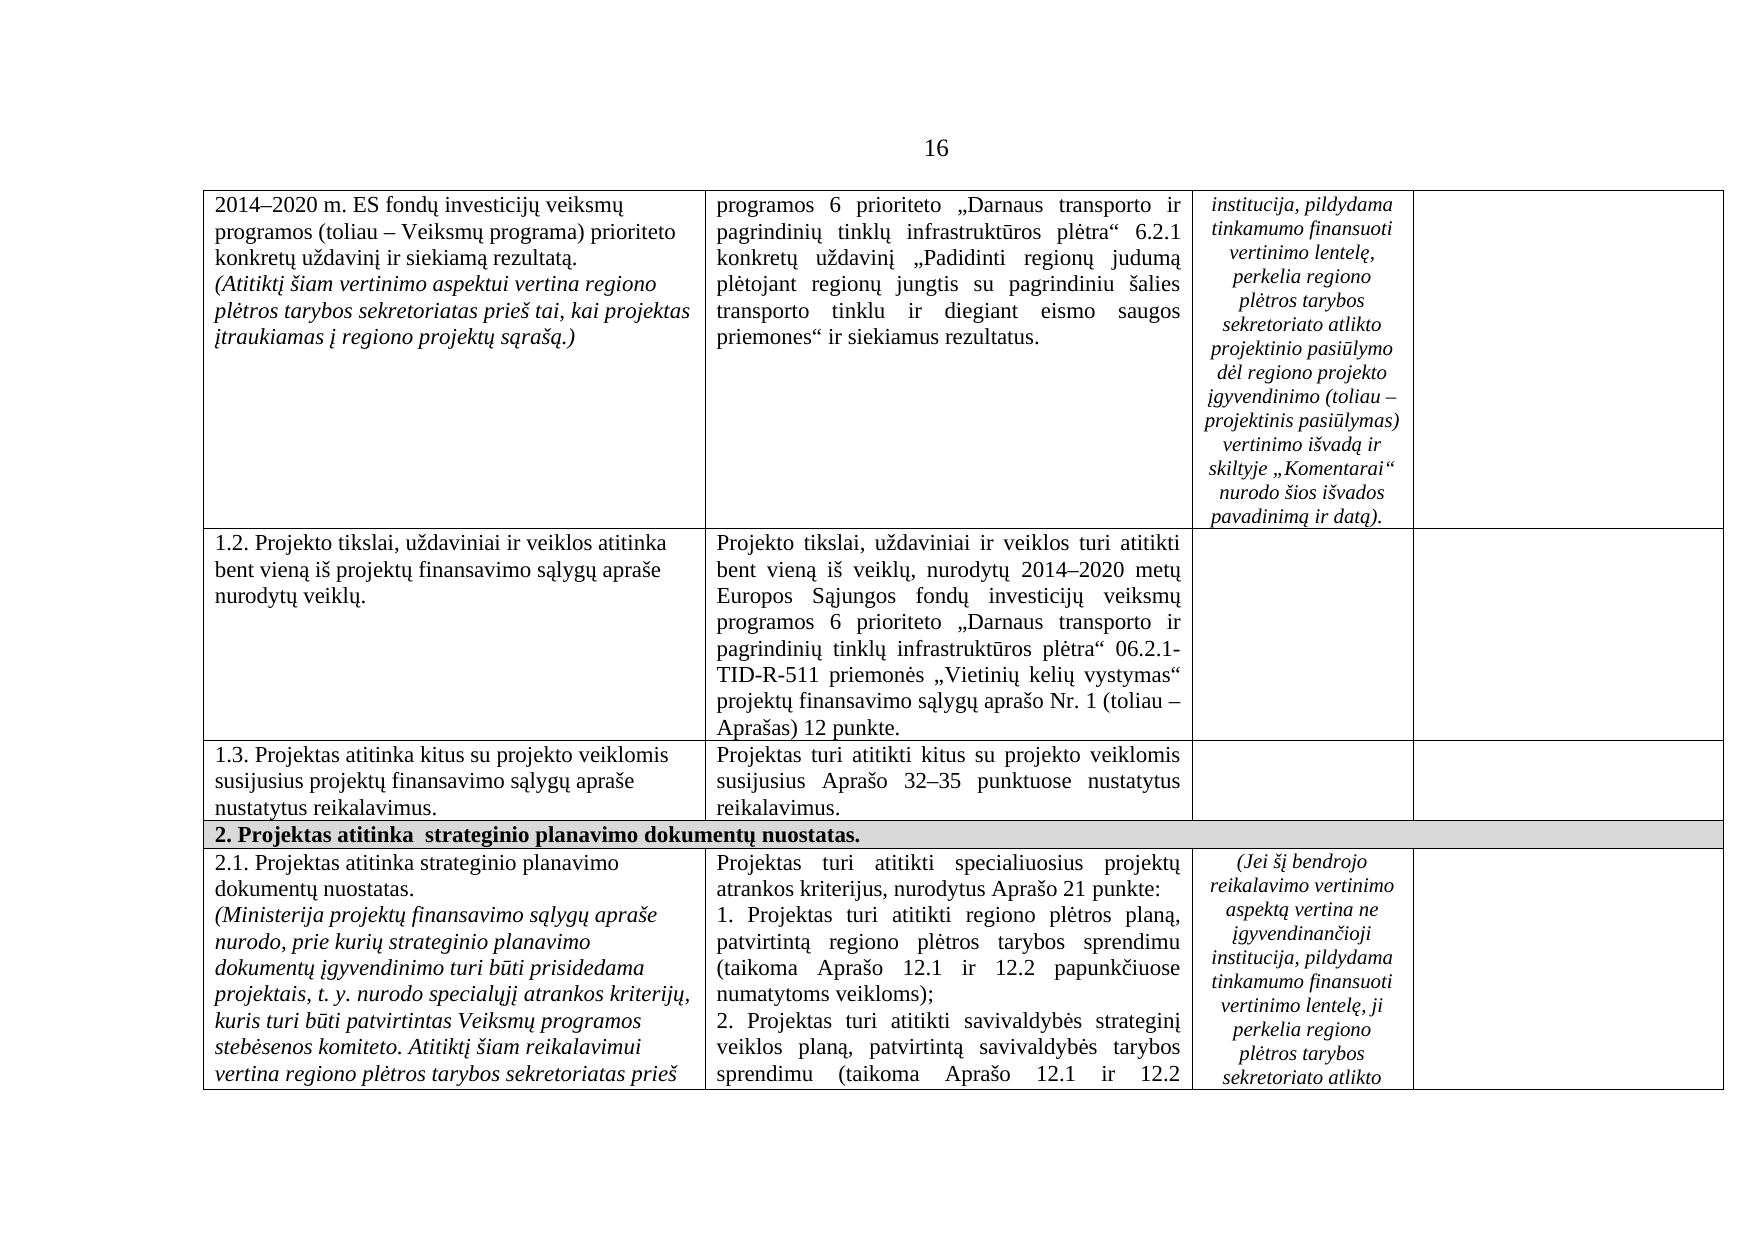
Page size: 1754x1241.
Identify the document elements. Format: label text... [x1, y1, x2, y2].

table_cell [1414, 741, 1723, 820]
table_cell [1193, 741, 1413, 820]
table_cell 2014–2020 m. ES fondų investicijų veiksmų programos (toliau – Veiksmų programa) prioriteto konkretų uždavinį ir siekiamą rezultatą. (Atitiktį šiam vertinimo aspektui vertina regiono plėtros tarybos sekretoriatas prieš tai, kai projektas įtraukiamas į regiono projektų sąrašą.) [204, 191, 705, 528]
table_cell [1193, 529, 1413, 740]
table_cell 1.2. Projekto tikslai, uždaviniai ir veiklos atitinka bent vieną iš projektų finansavimo sąlygų apraše nurodytų veiklų. [204, 529, 705, 740]
table_cell Projektas turi atitikti kitus su projekto veiklomis susijusius Aprašo 32–35 punktuose nustatytus reikalavimus. [706, 741, 1192, 820]
table_cell 2.1. Projektas atitinka strateginio planavimo dokumentų nuostatas. (Ministerija projektų finansavimo sąlygų apraše nurodo, prie kurių strateginio planavimo dokumentų įgyvendinimo turi būti prisidedama projektais, t. y. nurodo specialųjį atrankos kriterijų, kuris turi būti patvirtintas Veiksmų programos stebėsenos komiteto. Atitiktį šiam reikalavimui vertina regiono plėtros tarybos sekretoriatas prieš [204, 849, 705, 1089]
table_cell Projektas turi atitikti specialiuosius projektų atrankos kriterijus, nurodytus Aprašo 21 punkte: 1. Projektas turi atitikti regiono plėtros planą, patvirtintą regiono plėtros tarybos sprendimu (taikoma Aprašo 12.1 ir 12.2 papunkčiuose numatytoms veikloms); 2. Projektas turi atitikti savivaldybės strateginį veiklos planą, patvirtintą savivaldybės tarybos sprendimu (taikoma Aprašo 12.1 ir 12.2 [706, 849, 1192, 1089]
table_cell [1414, 191, 1723, 528]
table_cell Projekto tikslai, uždaviniai ir veiklos turi atitikti bent vieną iš veiklų, nurodytų 2014–2020 metų Europos Sąjungos fondų investicijų veiksmų programos 6 prioriteto „Darnaus transporto ir pagrindinių tinklų infrastruktūros plėtra“ 06.2.1-TID-R-511 priemonės „Vietinių kelių vystymas“ projektų finansavimo sąlygų aprašo Nr. 1 (toliau – Aprašas) 12 punkte. [706, 529, 1192, 740]
table_cell 1.3. Projektas atitinka kitus su projekto veiklomis susijusius projektų finansavimo sąlygų apraše nustatytus reikalavimus. [204, 741, 705, 820]
table_cell 2. Projektas atitinka strateginio planavimo dokumentų nuostatas. [204, 821, 1723, 848]
table_cell programos 6 prioriteto „Darnaus transporto ir pagrindinių tinklų infrastruktūros plėtra“ 6.2.1 konkretų uždavinį „Padidinti regionų judumą plėtojant regionų jungtis su pagrindiniu šalies transporto tinklu ir diegiant eismo saugos priemones“ ir siekiamus rezultatus. [706, 191, 1192, 528]
table_cell institucija, pildydama tinkamumo finansuoti vertinimo lentelę, perkelia regiono plėtros tarybos sekretoriato atlikto projektinio pasiūlymo dėl regiono projekto įgyvendinimo (toliau – projektinis pasiūlymas) vertinimo išvadą ir skiltyje „Komentarai“ nurodo šios išvados pavadinimą ir datą). [1193, 191, 1413, 528]
table_cell [1414, 529, 1723, 740]
table_cell (Jei šį bendrojo reikalavimo vertinimo aspektą vertina ne įgyvendinančioji institucija, pildydama tinkamumo finansuoti vertinimo lentelę, ji perkelia regiono plėtros tarybos sekretoriato atlikto [1193, 849, 1413, 1089]
table_cell [1414, 849, 1723, 1089]
